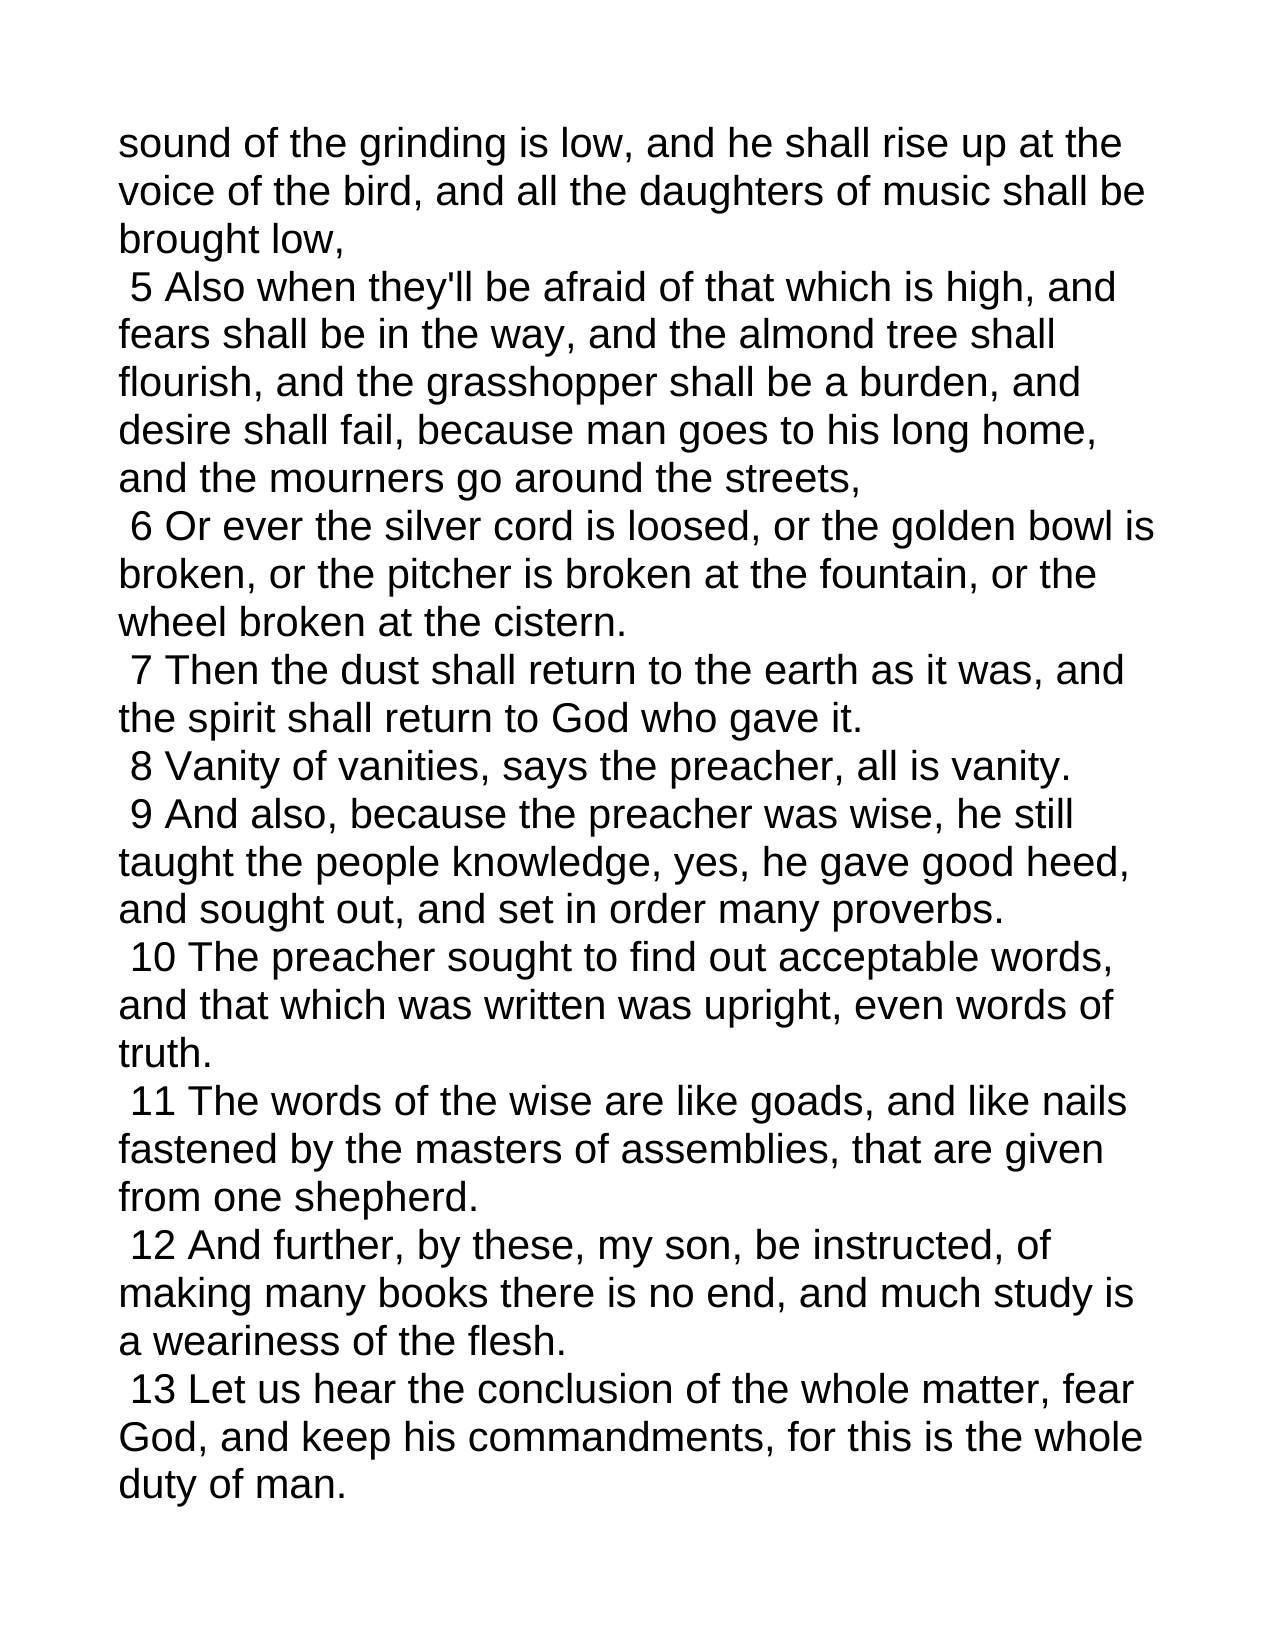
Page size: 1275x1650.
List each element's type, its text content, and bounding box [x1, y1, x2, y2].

text 5 Also when they'll be afraid of that which is high, and fears shall be in the way, and the almond tree shall flourish, and the grasshopper shall be a burden, and desire shall fail, because man goes to his long home, and the mourners go around the streets, [118, 262, 1157, 501]
text 10 The preacher sought to find out acceptable words, and that which was written was upright, even words of truth. [118, 933, 1157, 1076]
text 9 And also, because the preacher was wise, he still taught the people knowledge, yes, he gave good heed, and sought out, and set in order many proverbs. [118, 789, 1157, 933]
text 11 The words of the wise are like goads, and like nails fastened by the masters of assemblies, that are given from one shepherd. [118, 1076, 1157, 1220]
text 12 And further, by these, my son, be instructed, of making many books there is no end, and much study is a weariness of the flesh. [118, 1220, 1157, 1364]
text 6 Or ever the silver cord is loosed, or the golden bowl is broken, or the pitcher is broken at the fountain, or the wheel broken at the cistern. [118, 501, 1157, 645]
text 13 Let us hear the conclusion of the whole matter, fear God, and keep his commandments, for this is the whole duty of man. [118, 1364, 1157, 1508]
text 8 Vanity of vanities, says the preacher, all is vanity. [118, 741, 1157, 789]
text sound of the grinding is low, and he shall rise up at the voice of the bird, and all the daughters of music shall be brought low, [118, 118, 1157, 262]
text 7 Then the dust shall return to the earth as it was, and the spirit shall return to God who gave it. [118, 645, 1157, 741]
